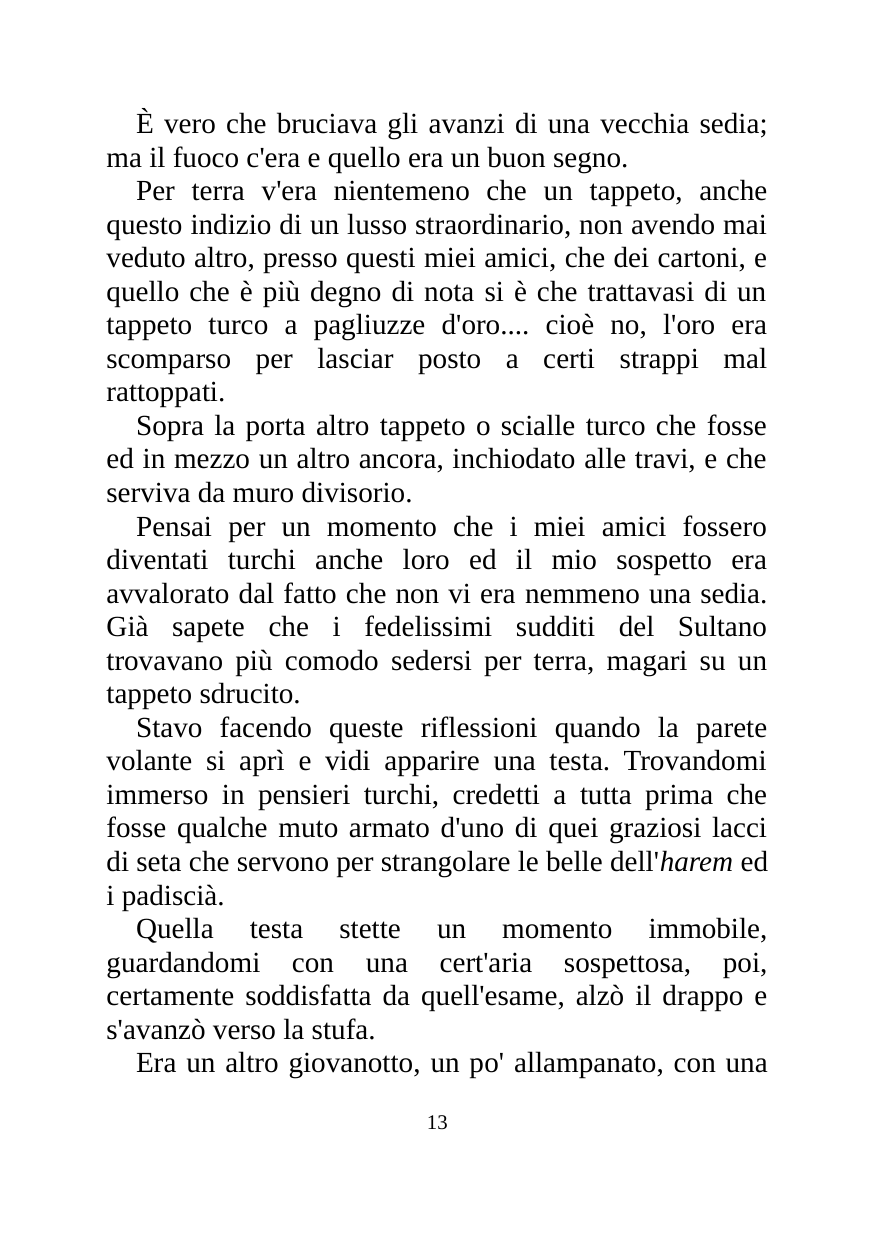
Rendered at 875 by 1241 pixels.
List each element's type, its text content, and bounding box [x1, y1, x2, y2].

text Sopra la porta altro tappeto o scialle turco che fosse ed in mezzo un altro ancora, inchiodato alle travi, e che serviva da muro divisorio. [106, 408, 768, 509]
text Stavo facendo queste riflessioni quando la parete volante si aprì e vidi apparire una testa. Trovandomi immerso in pensieri turchi, credetti a tutta prima che fosse qualche muto armato d'uno di quei graziosi lacci di seta che servono per strangolare le belle dell'harem ed i padiscià. [106, 710, 768, 911]
text È vero che bruciava gli avanzi di una vecchia sedia; ma il fuoco c'era e quello era un buon segno. [106, 106, 768, 173]
text Per terra v'era nientemeno che un tappeto, anche questo indizio di un lusso straordinario, non avendo mai veduto altro, presso questi miei amici, che dei cartoni, e quello che è più degno di nota si è che trattavasi di un tappeto turco a pagliuzze d'oro.... cioè no, l'oro era scomparso per lasciar posto a certi strappi mal rattoppati. [106, 173, 768, 408]
text Era un altro giovanotto, un po' allampanato, con una [106, 1045, 768, 1079]
text Quella testa stette un momento immobile, guardandomi con una cert'aria sospettosa, poi, certamente soddisfatta da quell'esame, alzò il drappo e s'avanzò verso la stufa. [106, 911, 768, 1045]
text Pensai per un momento che i miei amici fossero diventati turchi anche loro ed il mio sospetto era avvalorato dal fatto che non vi era nemmeno una sedia. Già sapete che i fedelissimi sudditi del Sultano trovavano più comodo sedersi per terra, magari su un tappeto sdrucito. [106, 509, 768, 710]
